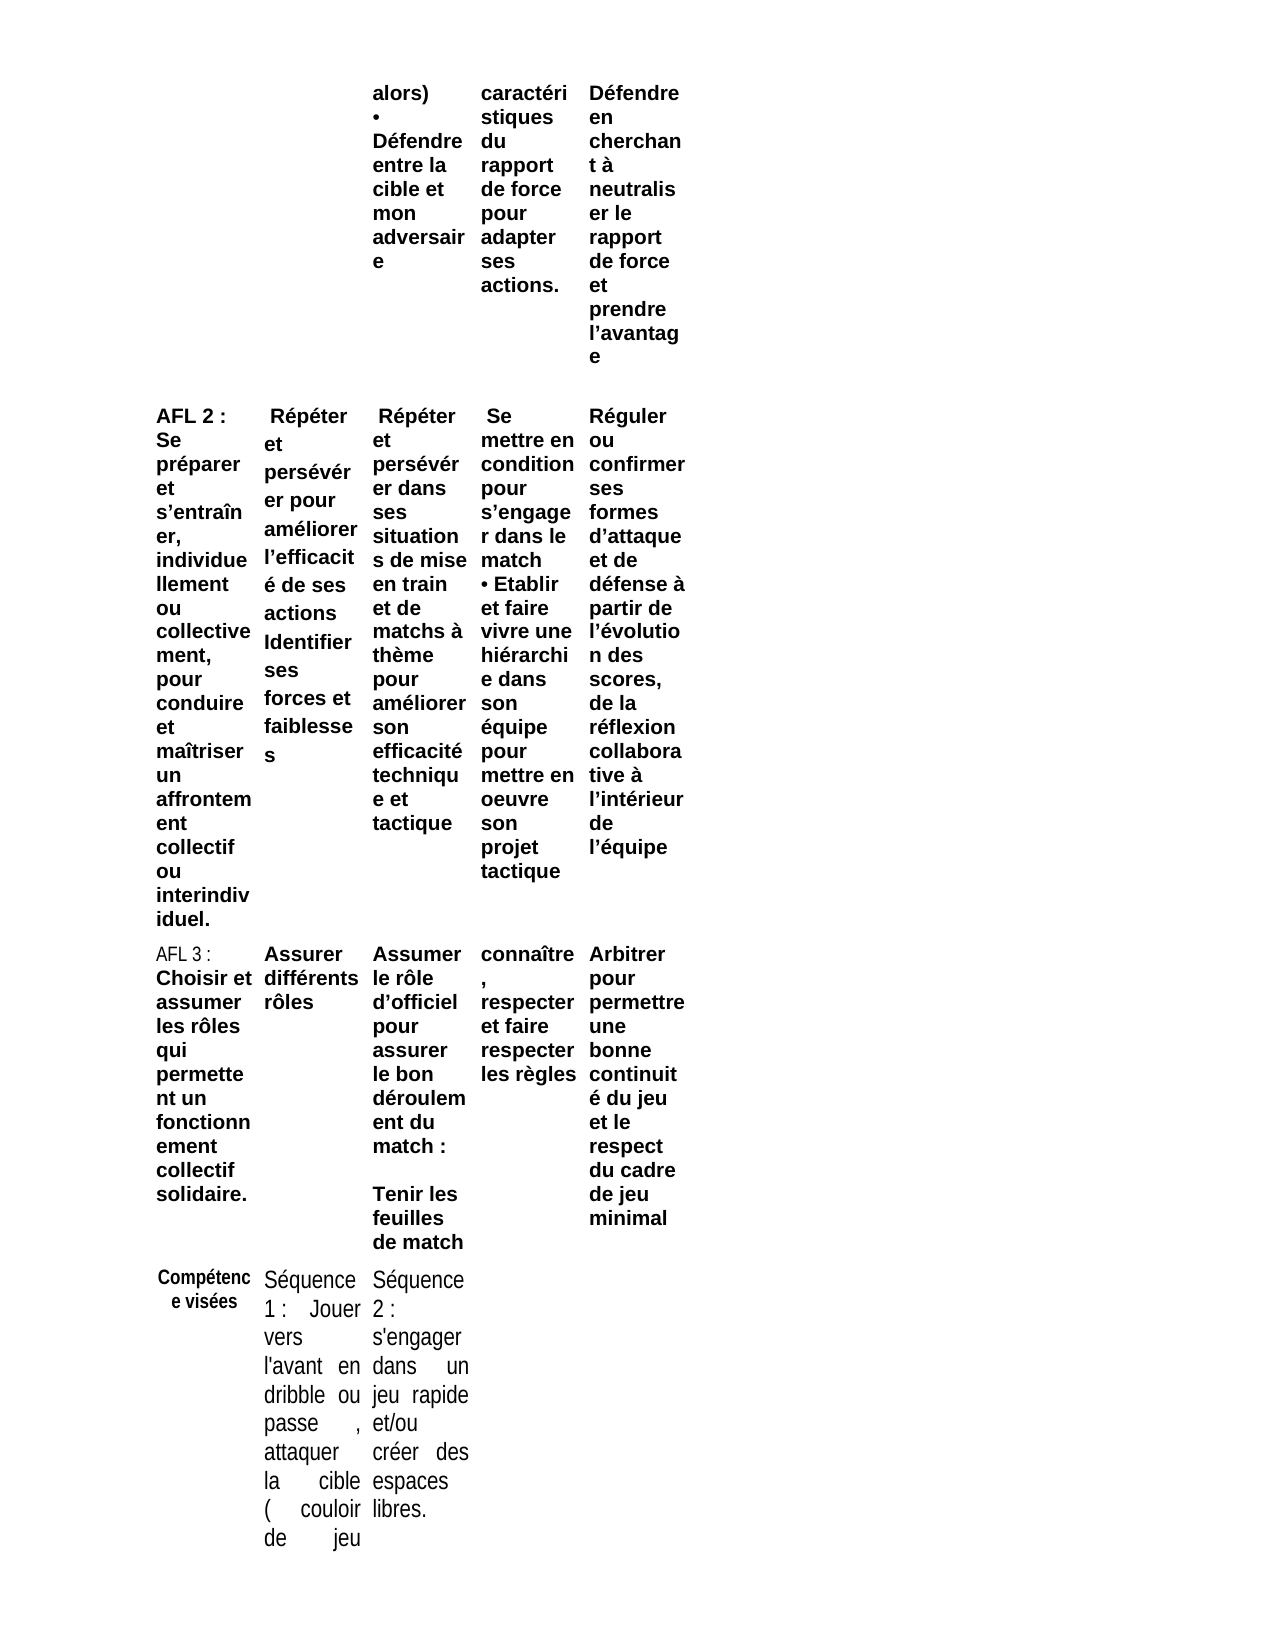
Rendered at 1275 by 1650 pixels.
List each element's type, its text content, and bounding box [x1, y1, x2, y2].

table_cell alors) • Défendre entre la cible et mon adversaire [367, 75, 475, 398]
table_cell AFL 2 : Se préparer et s’entraîner, individuellement ou collectivement, pour conduire et maîtriser un affrontement collectif ou interindividuel. [150, 398, 258, 936]
table_cell AFL 3 : Choisir et assumer les rôles qui permettent un fonctionnement collectif solidaire. [150, 936, 258, 1259]
table_cell Réguler ou confirmer ses formes d’attaque et de défense à partir de l’évolution des scores, de la réflexion collaborative à l’intérieur de l’équipe [583, 398, 692, 936]
table_cell [258, 75, 367, 398]
table_cell Arbitrer pour permettre une bonne continuité du jeu et le respect du cadre de jeu minimal [583, 936, 692, 1259]
table_cell connaître, respecter et faire respecter les règles [475, 936, 583, 1259]
table_cell caractéristiques du rapport de force pour adapter ses actions. [475, 75, 583, 398]
table_cell Défendre en cherchant à neutraliser le rapport de force et prendre l’avantage [583, 75, 692, 398]
table_cell Compétence visées [150, 1259, 258, 1557]
table_cell Assumer le rôle d’officiel pour assurer le bon déroulement du match : Tenir les feuilles de match [367, 936, 475, 1259]
table_cell Se mettre en condition pour s’engager dans le match • Etablir et faire vivre une hiérarchie dans son équipe pour mettre en oeuvre son projet tactique [475, 398, 583, 936]
table_cell [150, 75, 258, 398]
table_cell Séquence 1 : Jouer vers l'avant en dribble ou passe , attaquer la cible ( couloir de jeu [258, 1259, 367, 1557]
table_cell Assurer différents rôles [258, 936, 367, 1259]
table_cell Séquence 2 : s'engager dans un jeu rapide et/ou créer des espaces libres. [367, 1259, 475, 1557]
table_cell Répéter et persévérer pour améliorer l’efficacité de ses actions Identifier ses forces et faiblesses [258, 398, 367, 936]
table_cell Répéter et persévérer dans ses situations de mise en train et de matchs à thème pour améliorer son efficacité technique et tactique [367, 398, 475, 936]
